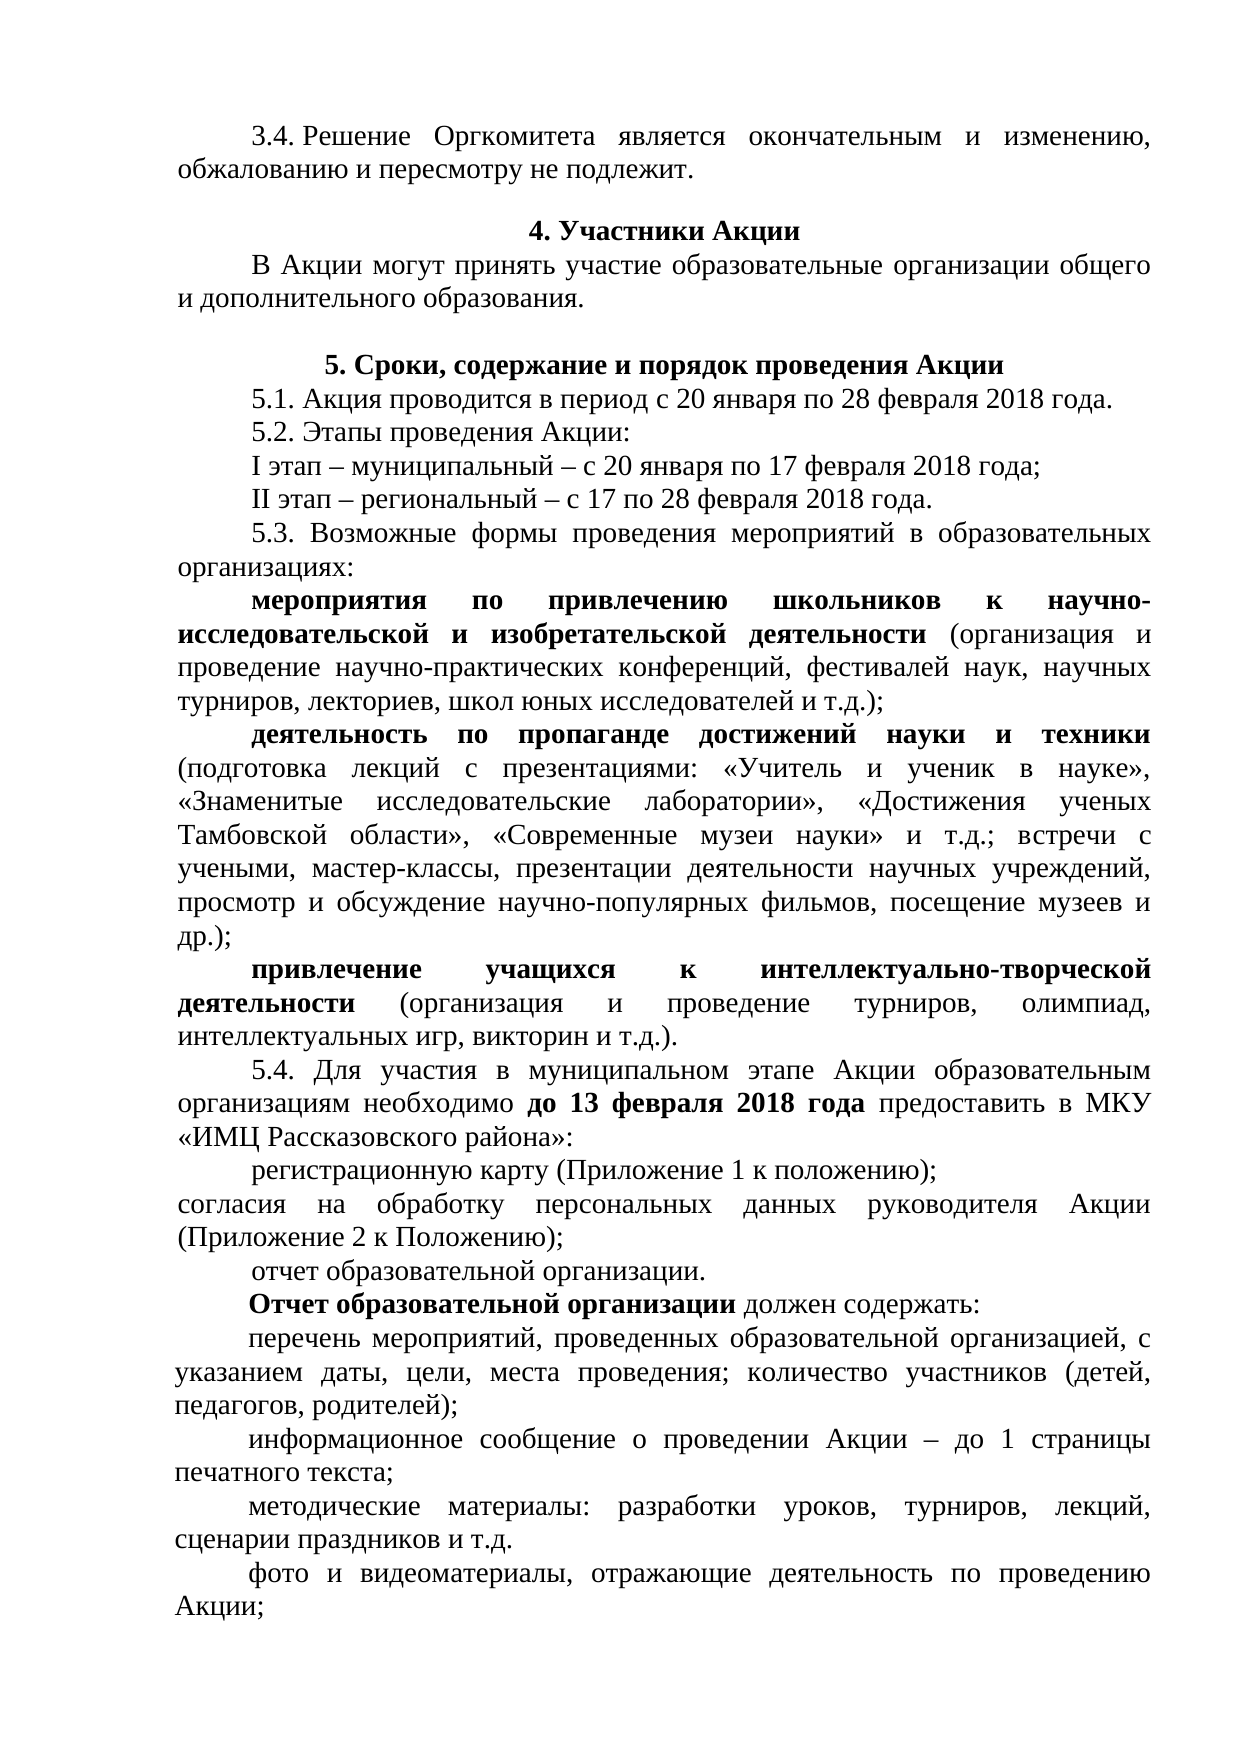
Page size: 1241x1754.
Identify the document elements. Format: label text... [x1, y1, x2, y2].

text мероприятия по привлечению школьников к научно-исследовательской и изобретательской деятельности (организация и проведение научно-практических конференций, фестивалей наук, научных турниров, лекториев, школ юных исследователей и т.д.); [177, 582, 1152, 716]
text согласия на обработку персональных данных руководителя Акции (Приложение 2 к Положению); [177, 1186, 1152, 1253]
text 5.2. Этапы проведения Акции: [177, 414, 1152, 448]
text отчет образовательной организации. [177, 1253, 1152, 1287]
text 5.3. Возможные формы проведения мероприятий в образовательных организациях: [177, 515, 1152, 582]
text I этап – муниципальный – с 20 января по 17 февраля 2018 года; [177, 448, 1152, 482]
text регистрационную карту (Приложение 1 к положению); [177, 1152, 1152, 1186]
text 4. Участники Акции [177, 213, 1152, 247]
text методические материалы: разработки уроков, турниров, лекций, сценарии праздников и т.д. [174, 1488, 1152, 1555]
text Отчет образовательной организации должен содержать: [174, 1287, 1152, 1320]
text информационное сообщение о проведении Акции – до 1 страницы печатного текста; [174, 1421, 1152, 1488]
text 5. Сроки, содержание и порядок проведения Акции [177, 347, 1152, 381]
text В Акции могут принять участие образовательные организации общего и дополнительного образования. [177, 247, 1152, 314]
text привлечение учащихся к интеллектуально-творческой деятельности (организация и проведение турниров, олимпиад, интеллектуальных игр, викторин и т.д.). [177, 951, 1152, 1052]
text 5.1. Акция проводится в период с 20 января по 28 февраля 2018 года. [177, 381, 1152, 414]
text фото и видеоматериалы, отражающие деятельность по проведению Акции; [174, 1555, 1152, 1622]
text 5.4. Для участия в муниципальном этапе Акции образовательным организациям необходимо до 13 февраля 2018 года предоставить в МКУ «ИМЦ Рассказовского района»: [177, 1052, 1152, 1152]
text 3.4. Решение Оргкомитета является окончательным и изменению, обжалованию и пересмотру не подлежит. [177, 118, 1152, 185]
text перечень мероприятий, проведенных образовательной организацией, с указанием даты, цели, места проведения; количество участников (детей, педагогов, родителей); [174, 1320, 1152, 1421]
text II этап – региональный – с 17 по 28 февраля 2018 года. [177, 482, 1152, 515]
text деятельность по пропаганде достижений науки и техники (подготовка лекций с презентациями: «Учитель и ученик в науке», «Знаменитые исследовательские лаборатории», «Достижения ученых Тамбовской области», «Современные музеи науки» и т.д.; встречи с учеными, мастер-классы, презентации деятельности научных учреждений, просмотр и обсуждение научно-популярных фильмов, посещение музеев и др.); [177, 716, 1152, 951]
